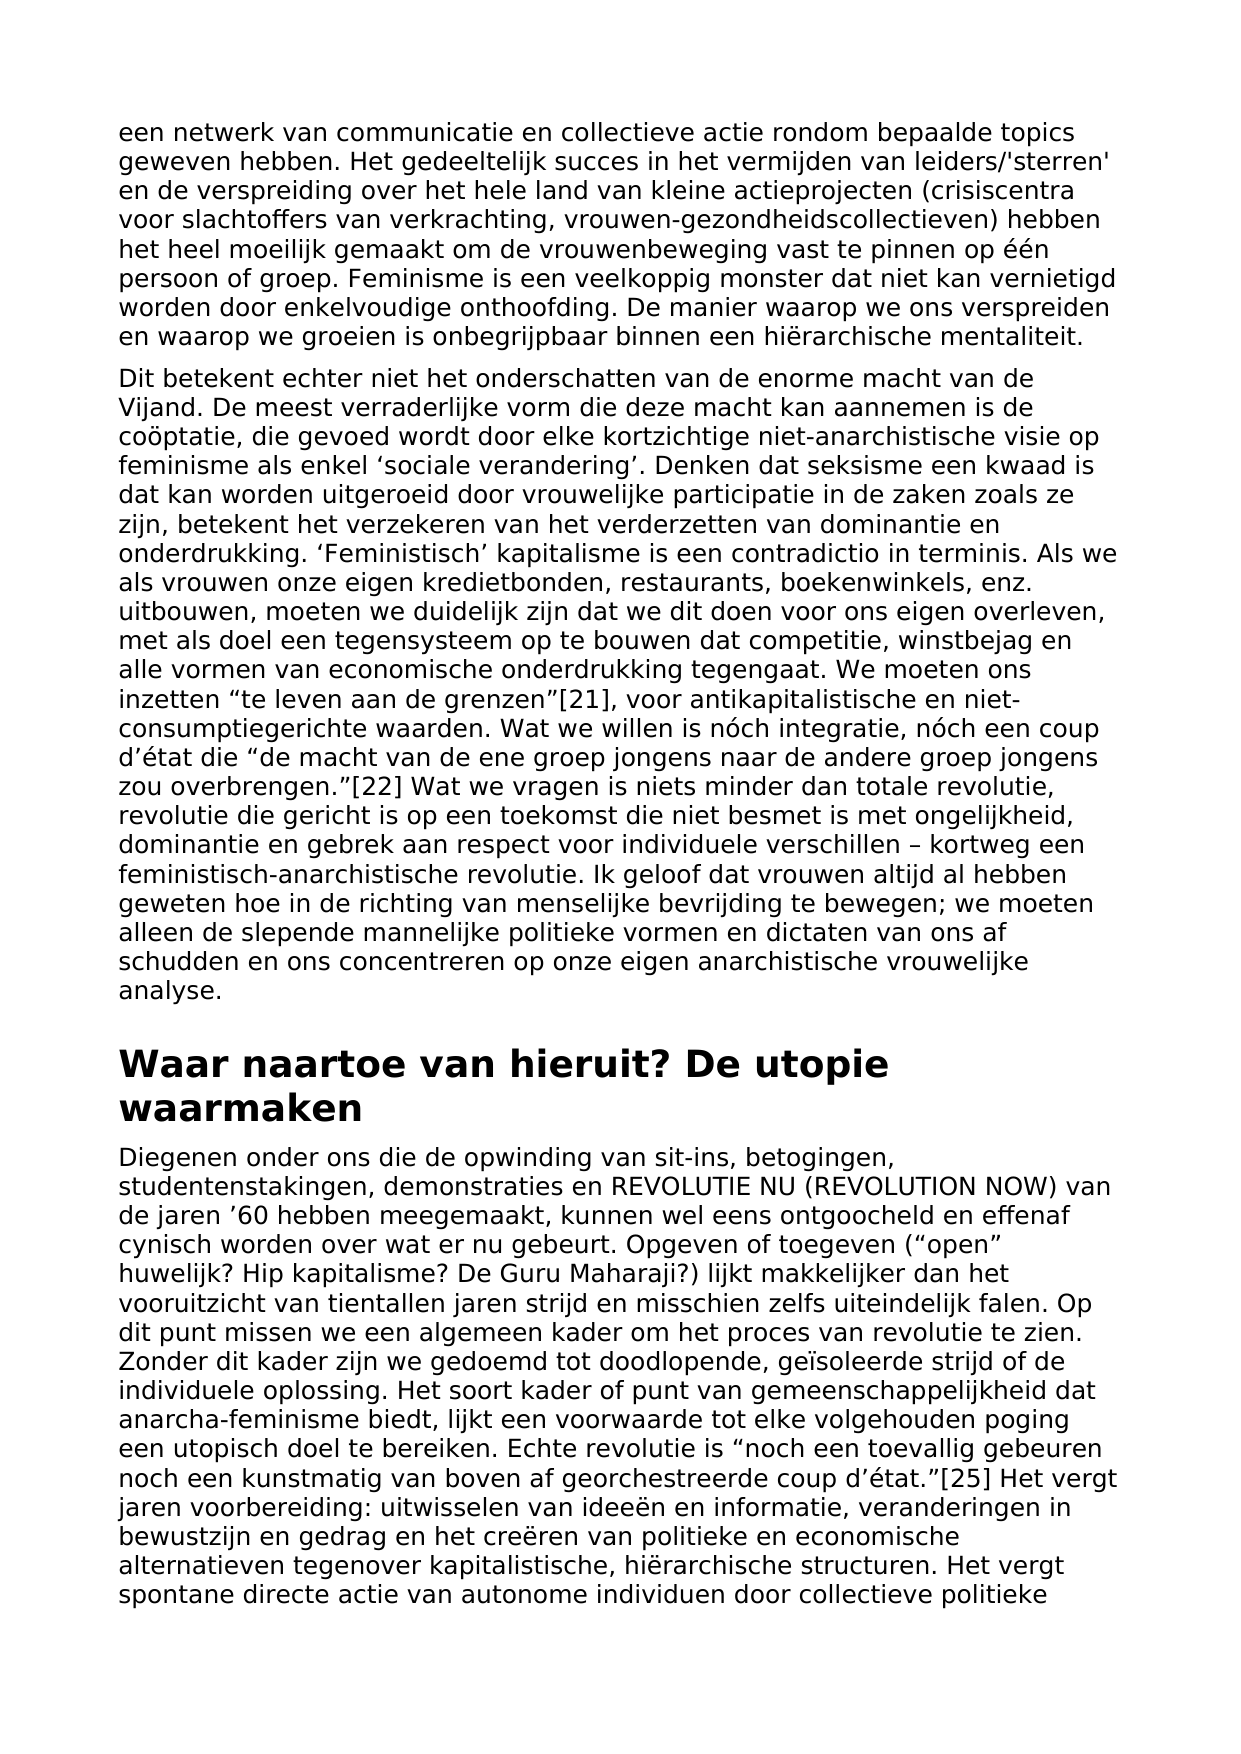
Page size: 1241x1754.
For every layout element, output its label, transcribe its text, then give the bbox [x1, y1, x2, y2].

text Dit betekent echter niet het onderschatten van de enorme macht van de Vijand. De meest verraderlijke vorm die deze macht kan aannemen is de coöptatie, die gevoed wordt door elke kortzichtige niet-anarchistische visie op feminisme als enkel ‘sociale verandering’. Denken dat seksisme een kwaad is dat kan worden uitgeroeid door vrouwelijke participatie in de zaken zoals ze zijn, betekent het verzekeren van het verderzetten van dominantie en onderdrukking. ‘Feministisch’ kapitalisme is een contradictio in terminis. Als we als vrouwen onze eigen kredietbonden, restaurants, boekenwinkels, enz. uitbouwen, moeten we duidelijk zijn dat we dit doen voor ons eigen overleven, met als doel een tegensysteem op te bouwen dat competitie, winstbejag en alle vormen van economische onderdrukking tegengaat. We moeten ons inzetten “te leven aan de grenzen”[21], voor antikapitalistische en niet-consumptiegerichte waarden. Wat we willen is nóch integratie, nóch een coup d’état die “de macht van de ene groep jongens naar de andere groep jongens zou overbrengen.”[22] Wat we vragen is niets minder dan totale revolutie, revolutie die gericht is op een toekomst die niet besmet is met ongelijkheid, dominantie en gebrek aan respect voor individuele verschillen – kortweg een feministisch-anarchistische revolutie. Ik geloof dat vrouwen altijd al hebben geweten hoe in de richting van menselijke bevrijding te bewegen; we moeten alleen de slepende mannelijke politieke vormen en dictaten van ons af schudden en ons concentreren op onze eigen anarchistische vrouwelijke analyse. [118, 364, 1122, 1006]
subtitle Waar naartoe van hieruit? De utopie waarmaken [118, 1043, 1122, 1130]
text Diegenen onder ons die de opwinding van sit-ins, betogingen, studentenstakingen, demonstraties en REVOLUTIE NU (REVOLUTION NOW) van de jaren ’60 hebben meegemaakt, kunnen wel eens ontgoocheld en effenaf cynisch worden over wat er nu gebeurt. Opgeven of toegeven (“open” huwelijk? Hip kapitalisme? De Guru Maharaji?) lijkt makkelijker dan het vooruitzicht van tientallen jaren strijd en misschien zelfs uiteindelijk falen. Op dit punt missen we een algemeen kader om het proces van revolutie te zien. Zonder dit kader zijn we gedoemd tot doodlopende, geïsoleerde strijd of de individuele oplossing. Het soort kader of punt van gemeenschappelijkheid dat anarcha-feminisme biedt, lijkt een voorwaarde tot elke volgehouden poging een utopisch doel te bereiken. Echte revolutie is “noch een toevallig gebeuren noch een kunstmatig van boven af georchestreerde coup d’état.”[25] Het vergt jaren voorbereiding: uitwisselen van ideeën en informatie, veranderingen in bewustzijn en gedrag en het creëren van politieke en economische alternatieven tegenover kapitalistische, hiërarchische structuren. Het vergt spontane directe actie van autonome individuen door collectieve politieke [118, 1143, 1122, 1609]
text een netwerk van communicatie en collectieve actie rondom bepaalde topics geweven hebben. Het gedeeltelijk succes in het vermijden van leiders/'sterren' en de verspreiding over het hele land van kleine actieprojecten (crisiscentra voor slachtoffers van verkrachting, vrouwen-gezondheidscollectieven) hebben het heel moeilijk gemaakt om de vrouwenbeweging vast te pinnen op één persoon of groep. Feminisme is een veelkoppig monster dat niet kan vernietigd worden door enkelvoudige onthoofding. De manier waarop we ons verspreiden en waarop we groeien is onbegrijpbaar binnen een hiërarchische mentaliteit. [118, 118, 1122, 351]
